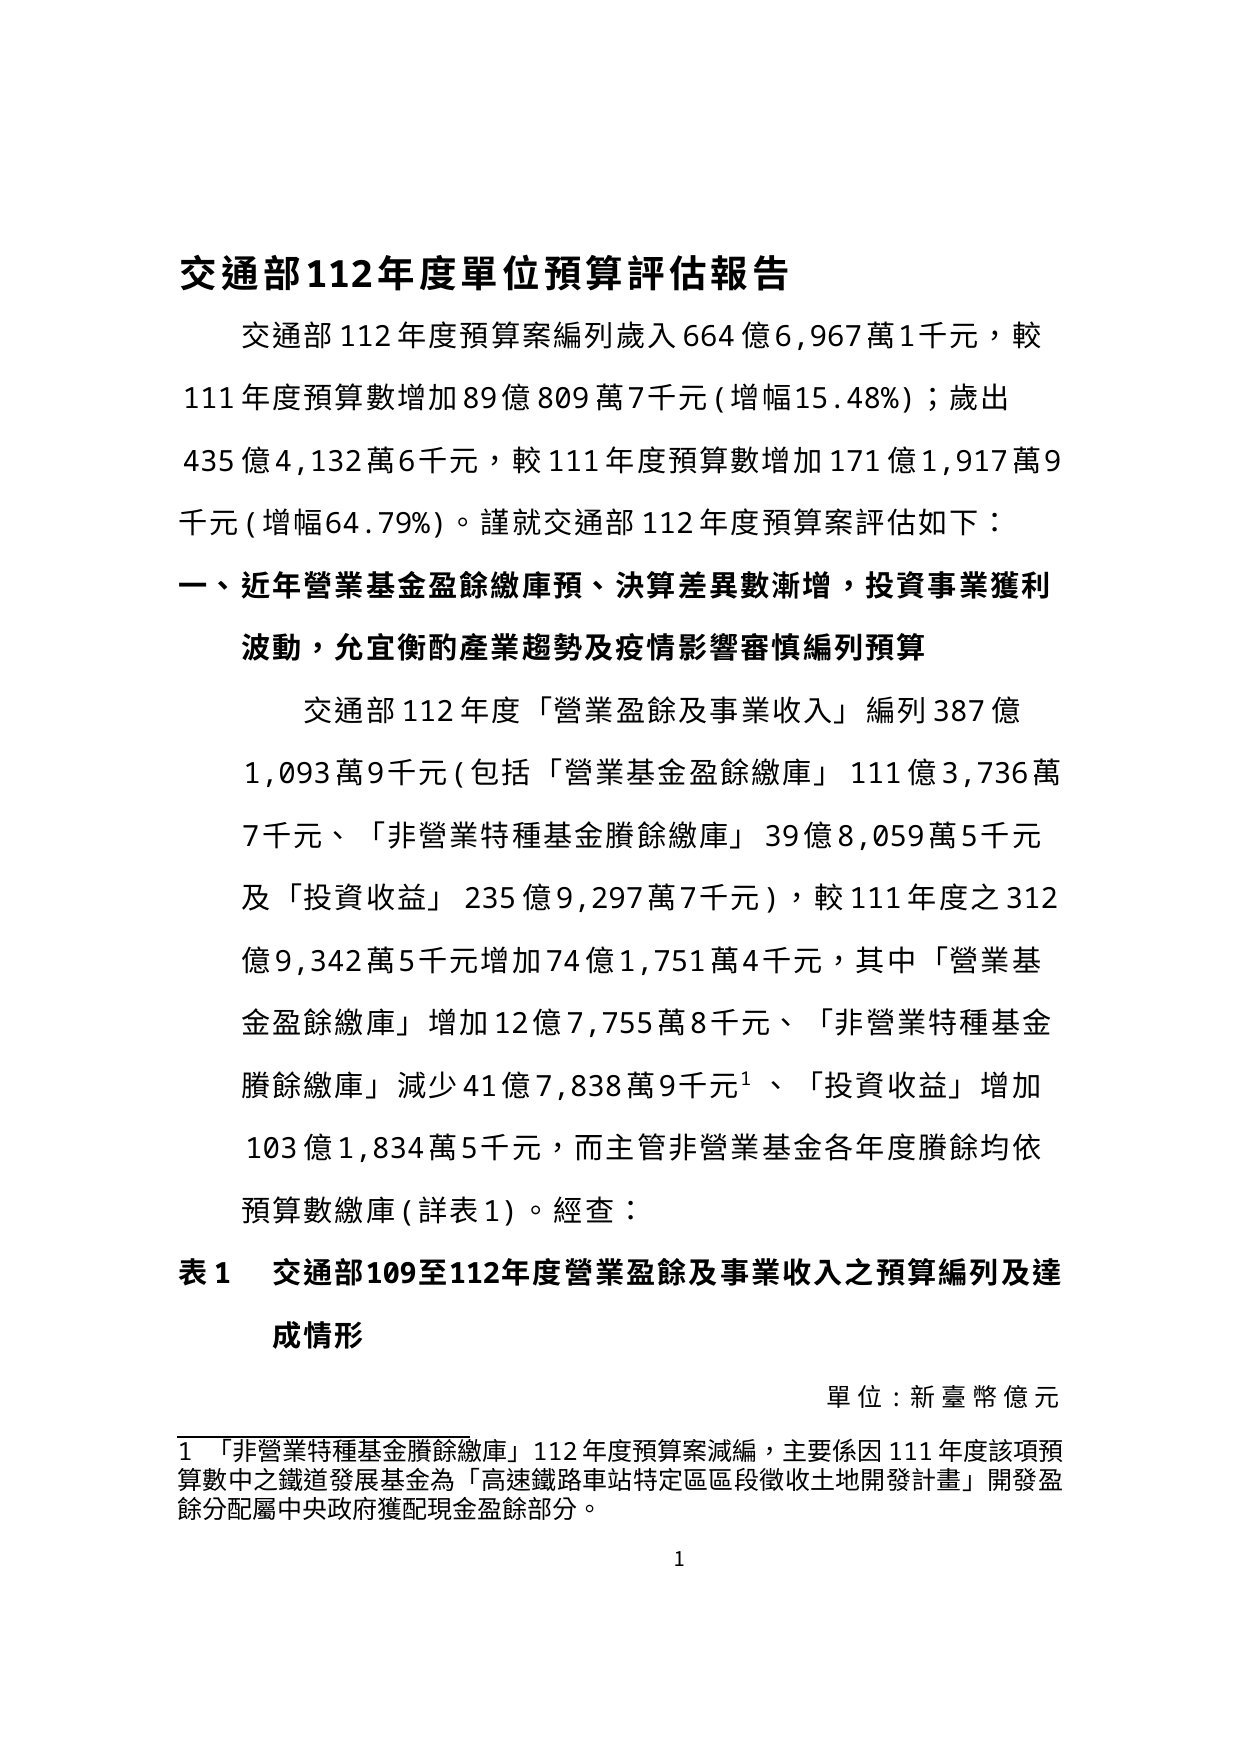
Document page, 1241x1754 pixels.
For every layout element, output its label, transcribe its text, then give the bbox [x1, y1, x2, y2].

text 交通部112年度預算案編列歲入664億6,967萬1千元，較111年度預算數增加89億809萬7千元(增幅15.48%)；歲出435億4,132萬6千元，較111年度預算數增加171億1,917萬9千元(增幅64.79%)。謹就交通部112年度預算案評估如下： [177, 292, 1063, 542]
text 「非營業特種基金賸餘繳庫」112年度預算案減編，主要係因111年度該項預算數中之鐵道發展基金為「高速鐵路車站特定區區段徵收土地開發計畫」開發盈餘分配屬中央政府獲配現金盈餘部分。 [177, 1437, 1063, 1525]
text 表1 交通部109至112年度營業盈餘及事業收入之預算編列及達成情形 [176, 1229, 1063, 1354]
text 一、近年營業基金盈餘繳庫預、決算差異數漸增，投資事業獲利波動，允宜衡酌產業趨勢及疫情影響審慎編列預算 [177, 542, 1063, 667]
text 單位:新臺幣億元 [177, 1354, 1063, 1417]
text 交通部112年度「營業盈餘及事業收入」編列387億1,093萬9千元(包括「營業基金盈餘繳庫」111億3,736萬7千元、「非營業特種基金賸餘繳庫」39億8,059萬5千元及「投資收益」235億9,297萬7千元)，較111年度之312億9,342萬5千元增加74億1,751萬4千元，其中「營業基金盈餘繳庫」增加12億7,755萬8千元、「非營業特種基金賸餘繳庫」減少41億7,838萬9千元、「投資收益」增加103億1,834萬5千元，而主管非營業基金各年度賸餘均依預算數繳庫(詳表1)。經查： [236, 667, 1063, 1229]
text 交通部112年度單位預算評估報告 [177, 229, 1063, 292]
